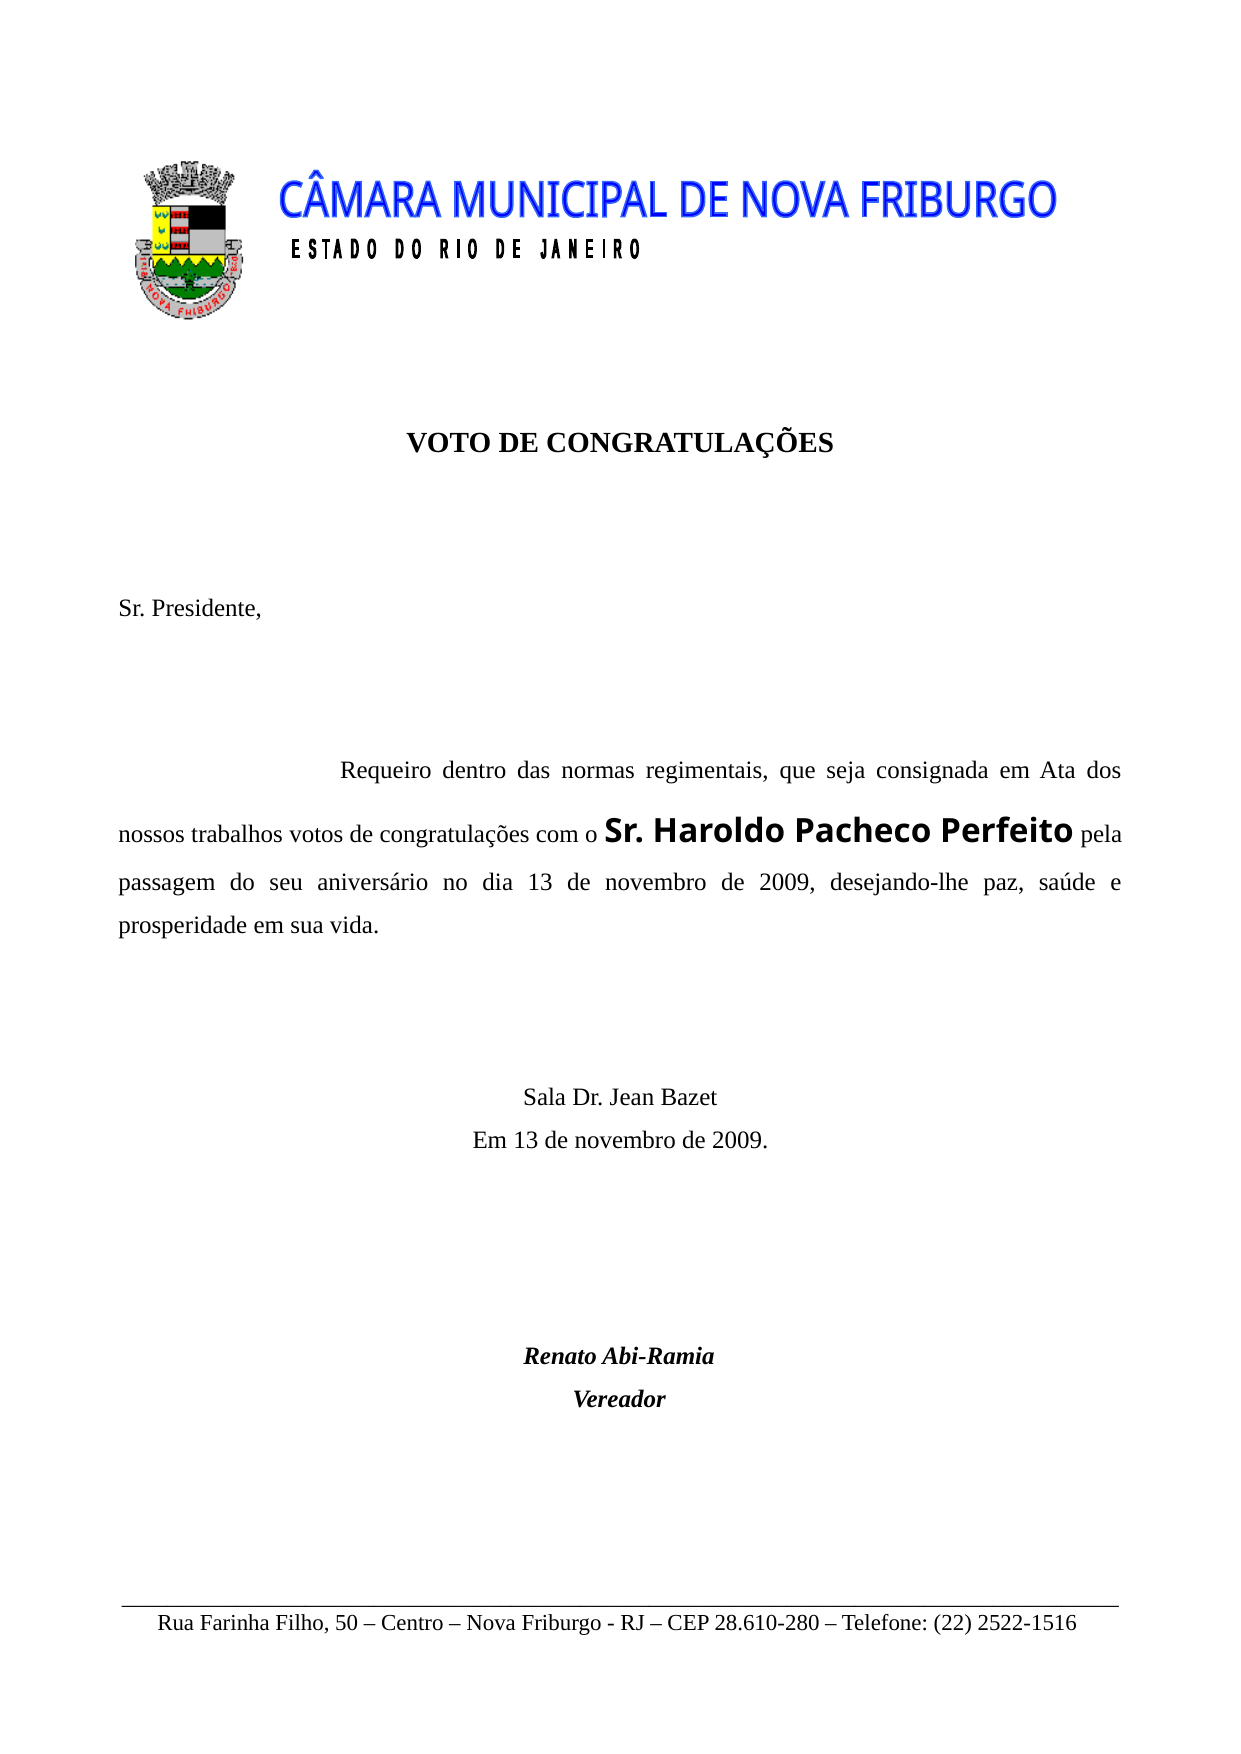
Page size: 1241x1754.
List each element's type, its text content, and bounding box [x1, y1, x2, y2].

text Sala Dr. Jean Bazet [118, 1082, 1122, 1111]
picture [134, 160, 258, 331]
text VOTO DE CONGRATULAÇÕES [118, 425, 1122, 458]
text Em 13 de novembro de 2009. [118, 1126, 1122, 1154]
text Sr. Presidente, [118, 593, 1122, 621]
text Renato Abi-Ramia [118, 1341, 1122, 1370]
text Requeiro dentro das normas regimentais, que seja consignada em Ata dos nossos trabalhos votos de congratulações com o Sr. Haroldo Pacheco Perfeito pela passagem do seu aniversário no dia 13 de novembro de 2009, desejando-lhe paz, saúde e prosperidade em sua vida. [118, 756, 1122, 939]
text Vereador [118, 1384, 1122, 1413]
